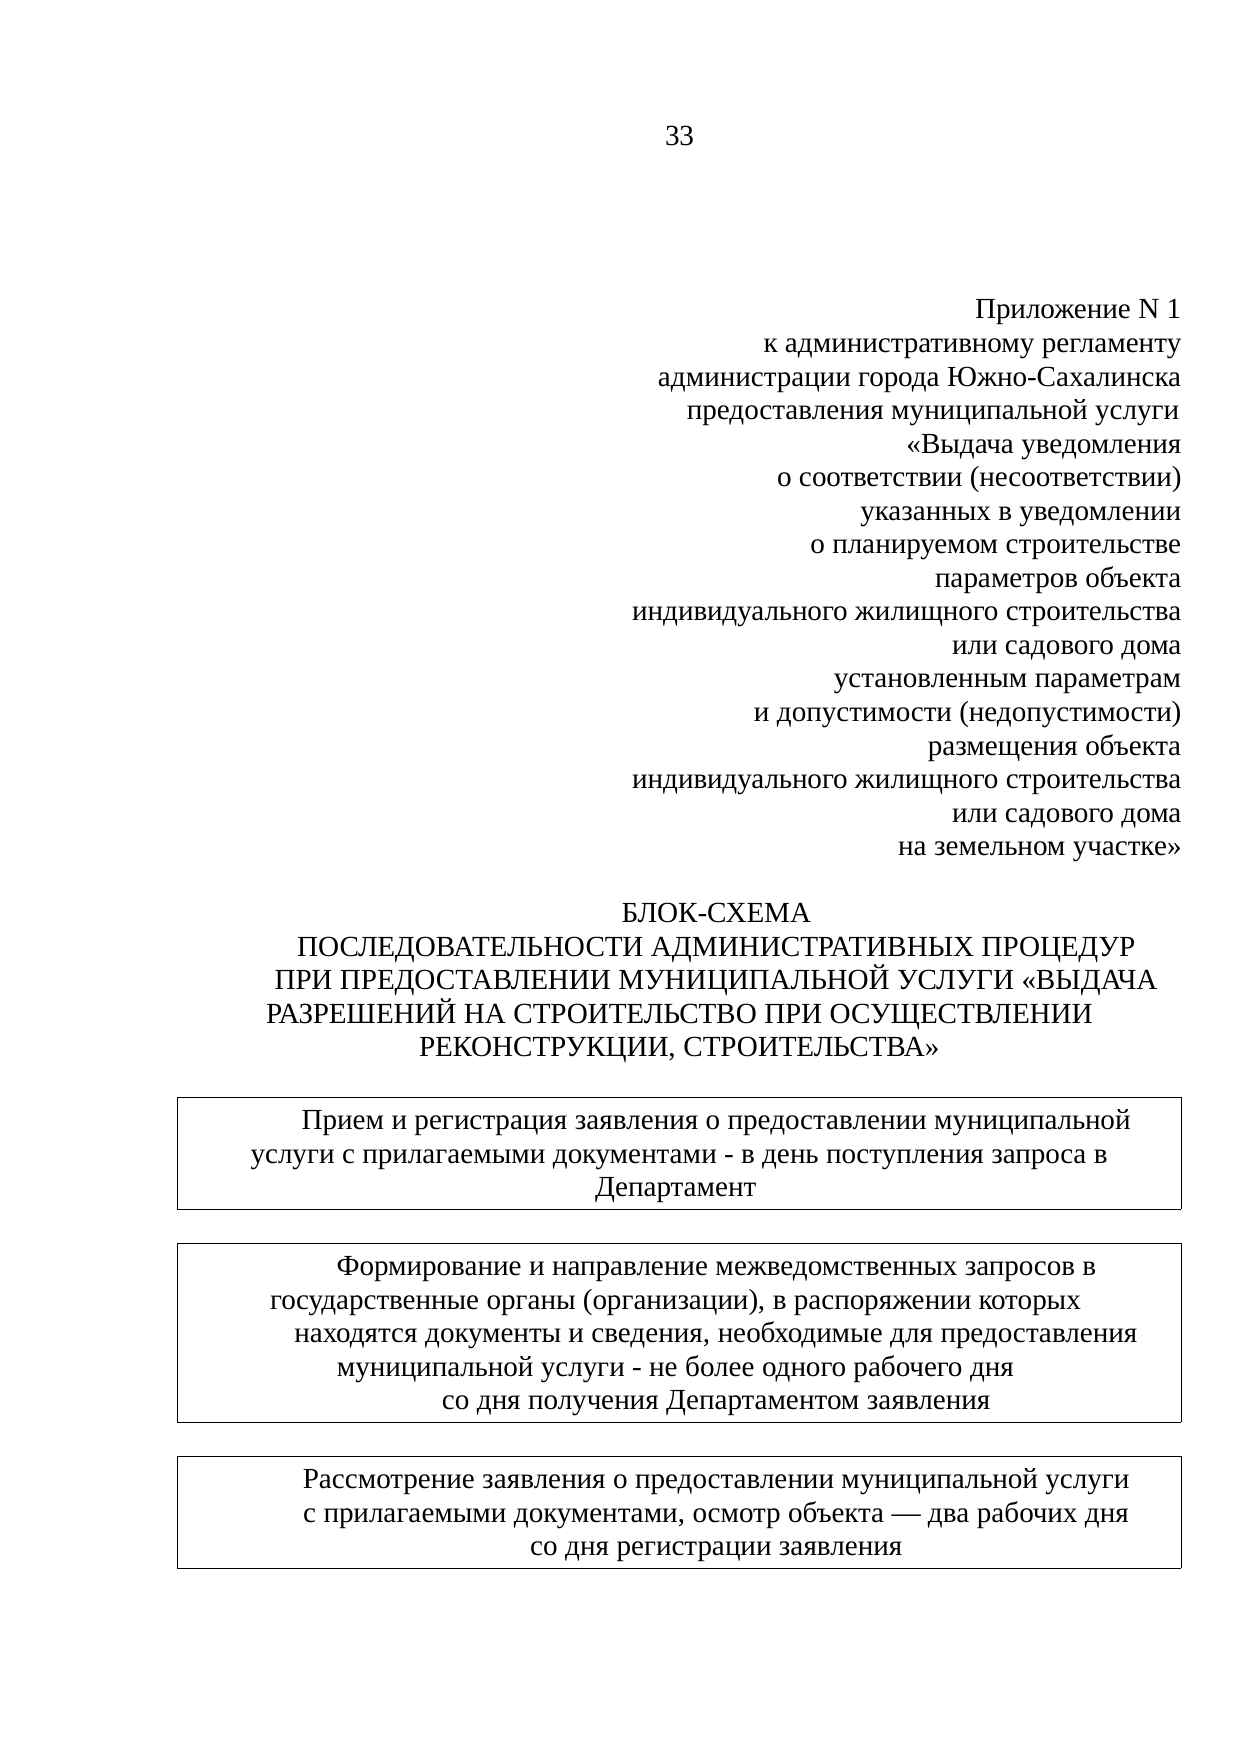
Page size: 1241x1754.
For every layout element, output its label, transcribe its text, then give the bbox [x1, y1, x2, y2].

table_header Формирование и направление межведомственных запросов в государственные органы (организации), в распоряжении которых находятся документы и сведения, необходимые для предоставления муниципальной услуги - не более одного рабочего дня со дня получения Департаментом заявления [178, 1244, 1181, 1422]
text указанных в уведомлении [177, 493, 1181, 527]
text Приложение N 1 [177, 292, 1181, 325]
text на земельном участке» [177, 828, 1181, 862]
text о соответствии (несоответствии) [177, 459, 1181, 493]
text индивидуального жилищного строительства [177, 594, 1181, 627]
text или садового дома [177, 795, 1181, 828]
text «Выдача уведомления [177, 426, 1181, 459]
text размещения объекта [177, 728, 1181, 761]
text к административному регламенту [177, 325, 1181, 359]
text параметров объекта [177, 560, 1181, 594]
text БЛОК-СХЕМА [177, 896, 1181, 929]
text установленным параметрам [177, 661, 1181, 694]
table_header Прием и регистрация заявления о предоставлении муниципальной услуги с прилагаемыми документами - в день поступления запроса в Департамент [178, 1098, 1181, 1209]
text ПРИ ПРЕДОСТАВЛЕНИИ МУНИЦИПАЛЬНОЙ УСЛУГИ «ВЫДАЧА РАЗРЕШЕНИЙ НА СТРОИТЕЛЬСТВО ПРИ ОСУЩЕСТВЛЕНИИ РЕКОНСТРУКЦИИ, СТРОИТЕЛЬСТВА» [177, 963, 1181, 1063]
text о планируемом строительстве [177, 527, 1181, 560]
text и допустимости (недопустимости) [177, 694, 1181, 728]
table_header Рассмотрение заявления о предоставлении муниципальной услуги с прилагаемыми документами, осмотр объекта — два рабочих дня со дня регистрации заявления [178, 1457, 1181, 1568]
text индивидуального жилищного строительства [177, 761, 1181, 795]
text предоставления муниципальной услуги [177, 392, 1181, 426]
text или садового дома [177, 627, 1181, 661]
text администрации города Южно-Сахалинска [177, 359, 1181, 392]
text ПОСЛЕДОВАТЕЛЬНОСТИ АДМИНИСТРАТИВНЫХ ПРОЦЕДУР [177, 929, 1181, 963]
